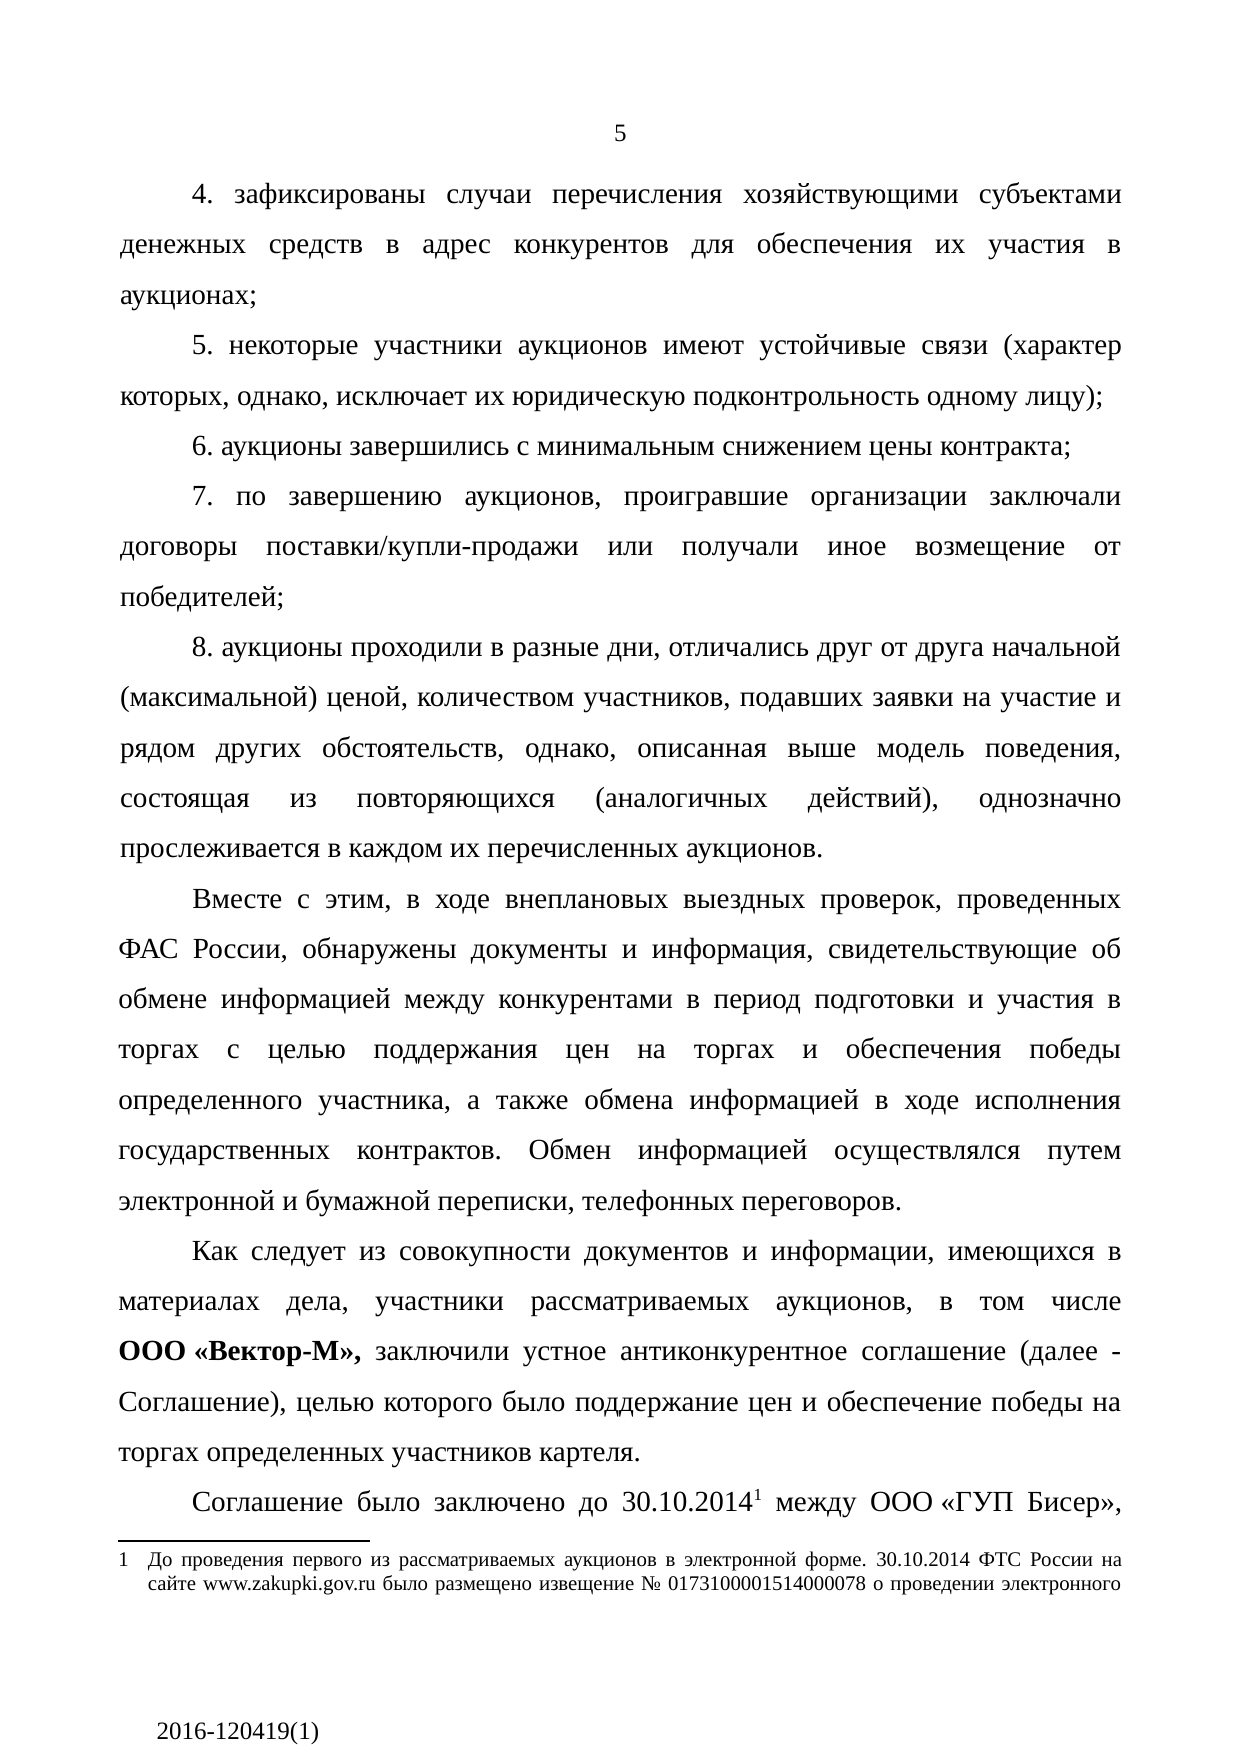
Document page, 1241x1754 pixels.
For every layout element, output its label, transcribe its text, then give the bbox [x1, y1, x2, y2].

list аукционы проходили в разные дни, отличались друг от друга начальной (максимальной) ценой, количеством участников, подавших заявки на участие и рядом других обстоятельств, однако, описанная выше модель поведения, состоящая из повторяющихся (аналогичных действий), однозначно прослеживается в каждом их перечисленных аукционов. [120, 629, 1122, 864]
text До проведения первого из рассматриваемых аукционов в электронной форме. 30.10.2014 ФТС России на сайте www.zakupki.gov.ru было размещено извещение № 0173100001514000078 о проведении электронного [118, 1547, 1122, 1595]
text Как следует из совокупности документов и информации, имеющихся в материалах дела, участники рассматриваемых аукционов, в том числе ООО «Вектор-М», заключили устное антиконкурентное соглашение (далее - Соглашение), целью которого было поддержание цен и обеспечение победы на торгах определенных участников картеля. [118, 1233, 1122, 1468]
text Соглашение было заключено до 30.10.2014 между ООО «ГУП Бисер», [118, 1484, 1122, 1518]
list зафиксированы случаи перечисления хозяйствующими субъектами денежных средств в адрес конкурентов для обеспечения их участия в аукционах; [120, 176, 1122, 311]
list по завершению аукционов, проигравшие организации заключали договоры поставки/купли-продажи или получали иное возмещение от победителей; [120, 478, 1122, 612]
list аукционы завершились с минимальным снижением цены контракта; [120, 428, 1122, 461]
list некоторые участники аукционов имеют устойчивые связи (характер которых, однако, исключает их юридическую подконтрольность одному лицу); [120, 327, 1122, 411]
text Вместе с этим, в ходе внеплановых выездных проверок, проведенных ФАС России, обнаружены документы и информация, свидетельствующие об обмене информацией между конкурентами в период подготовки и участия в торгах с целью поддержания цен на торгах и обеспечения победы определенного участника, а также обмена информацией в ходе исполнения государственных контрактов. Обмен информацией осуществлялся путем электронной и бумажной переписки, телефонных переговоров. [118, 881, 1122, 1216]
